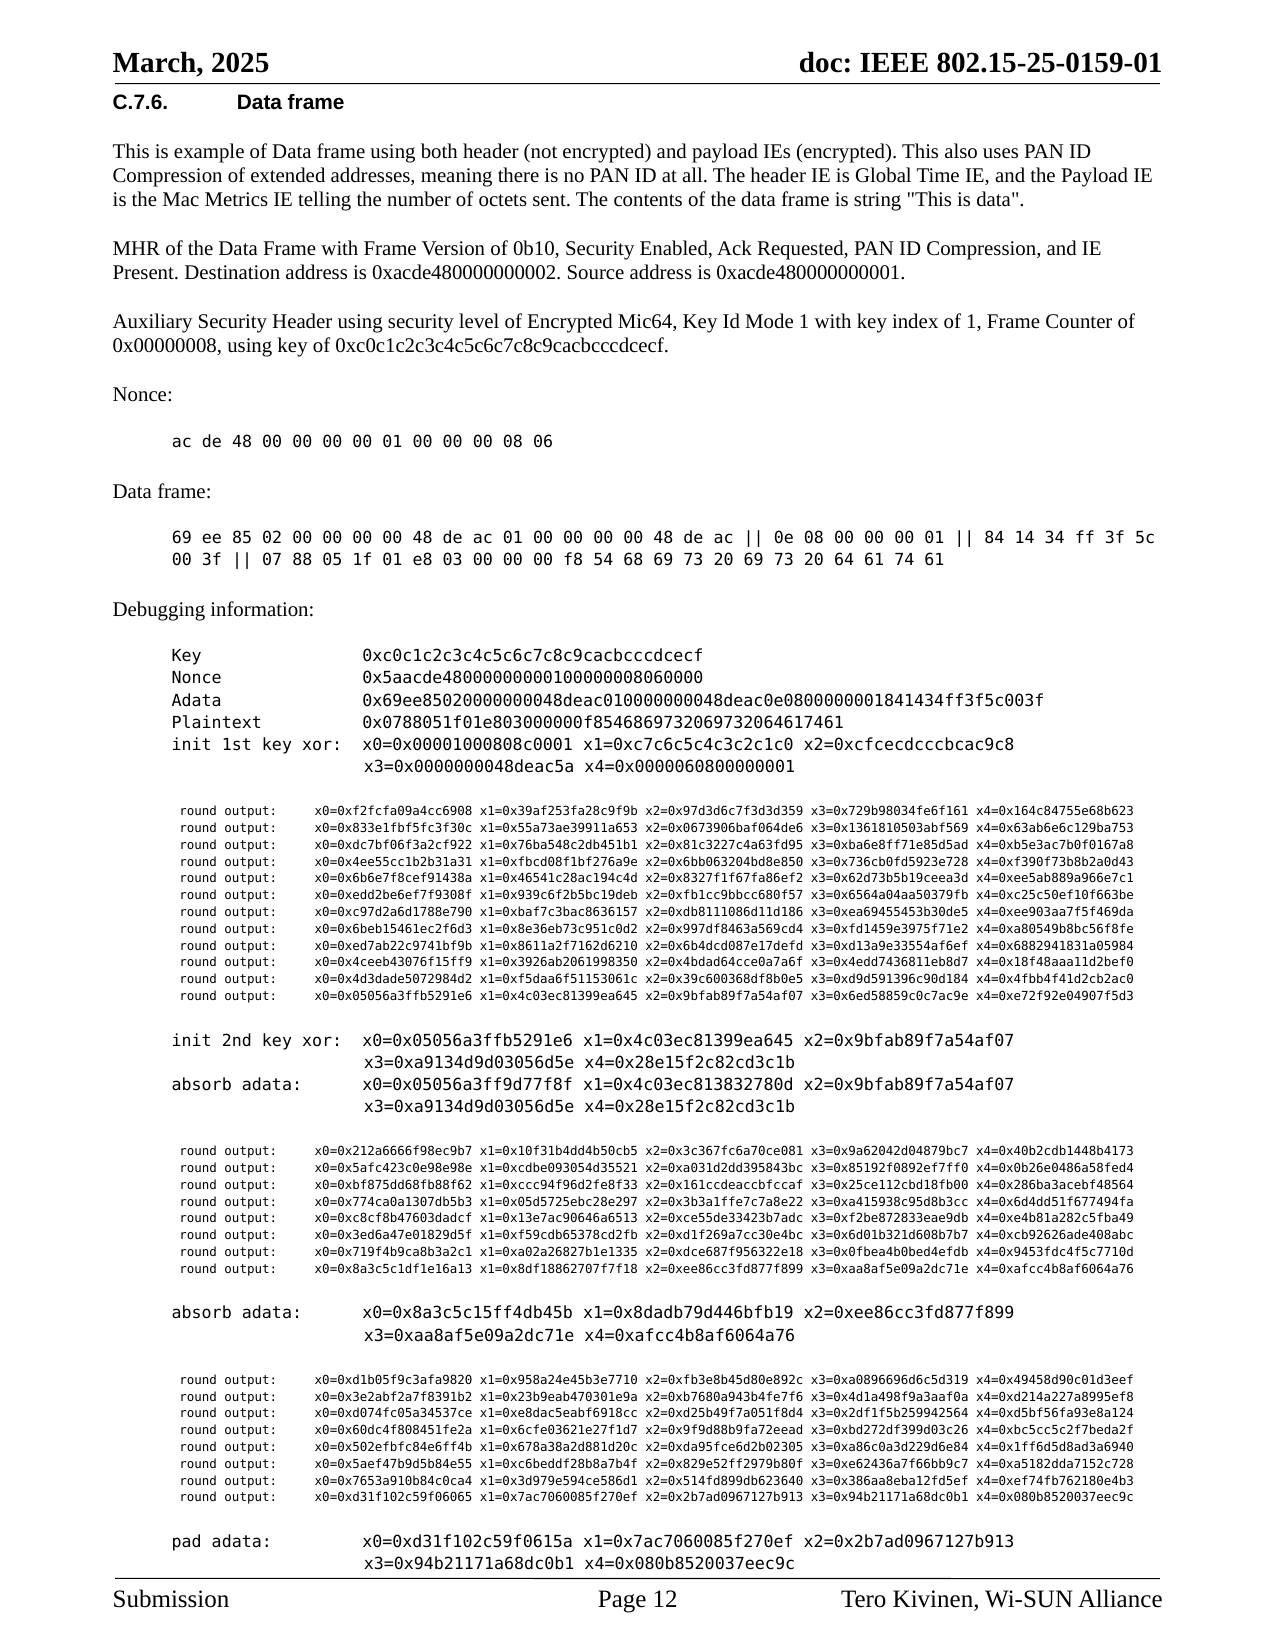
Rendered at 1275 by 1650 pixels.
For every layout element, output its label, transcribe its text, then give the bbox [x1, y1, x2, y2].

text ac de 48 00 00 00 00 01 00 00 00 08 06 [172, 431, 1162, 451]
text round output: x0=0x833e1fbf5fc3f30c x1=0x55a73ae39911a653 x2=0x0673906baf064de6 x3=0x1361810503abf569 x4=0x63ab6e6c129ba753 [172, 821, 1162, 836]
text round output: x0=0x05056a3ffb5291e6 x1=0x4c03ec81399ea645 x2=0x9bfab89f7a54af07 x3=0x6ed58859c0c7ac9e x4=0xe72f92e04907f5d3 [172, 989, 1162, 1003]
text round output: x0=0xf2fcfa09a4cc6908 x1=0x39af253fa28c9f9b x2=0x97d3d6c7f3d3d359 x3=0x729b98034fe6f161 x4=0x164c84755e68b623 [172, 804, 1162, 819]
text round output: x0=0x774ca0a1307db5b3 x1=0x05d5725ebc28e297 x2=0x3b3a1ffe7c7a8e22 x3=0xa415938c95d8b3cc x4=0x6d4dd51f677494fa [172, 1194, 1162, 1209]
text round output: x0=0x5afc423c0e98e98e x1=0xcdbe093054d35521 x2=0xa031d2dd395843bc x3=0x85192f0892ef7ff0 x4=0x0b26e0486a58fed4 [172, 1161, 1162, 1176]
text Adata 0x69ee85020000000048deac010000000048deac0e0800000001841434ff3f5c003f [171, 691, 1162, 710]
text round output: x0=0x5aef47b9d5b84e55 x1=0xc6beddf28b8a7b4f x2=0x829e52ff2979b80f x3=0xe62436a7f66bb9c7 x4=0xa5182dda7152c728 [172, 1457, 1162, 1471]
text round output: x0=0xc97d2a6d1788e790 x1=0xbaf7c3bac8636157 x2=0xdb8111086d11d186 x3=0xea69455453b30de5 x4=0xee903aa7f5f469da [172, 905, 1162, 919]
text round output: x0=0x719f4b9ca8b3a2c1 x1=0xa02a26827b1e1335 x2=0xdce687f956322e18 x3=0x0fbea4b0bed4efdb x4=0x9453fdc4f5c7710d [172, 1245, 1162, 1259]
text round output: x0=0x7653a910b84c0ca4 x1=0x3d979e594ce586d1 x2=0x514fd899db623640 x3=0x386aa8eba12fd5ef x4=0xef74fb762180e4b3 [172, 1473, 1162, 1488]
text round output: x0=0xd31f102c59f06065 x1=0x7ac7060085f270ef x2=0x2b7ad0967127b913 x3=0x94b21171a68dc0b1 x4=0x080b8520037eec9c [172, 1490, 1162, 1505]
text round output: x0=0xedd2be6ef7f9308f x1=0x939c6f2b5bc19deb x2=0xfb1cc9bbcc680f57 x3=0x6564a04aa50379fb x4=0xc25c50ef10f663be [172, 888, 1162, 903]
text Key 0xc0c1c2c3c4c5c6c7c8c9cacbcccdcecf [171, 646, 1162, 666]
text Data frame: [112, 479, 1162, 503]
text Nonce: [112, 382, 1162, 406]
text absorb adata: x0=0x8a3c5c15ff4db45b x1=0x8dadb79d446bfb19 x2=0xee86cc3fd877f899 x3=0xaa8af5e09a2dc71e x4=0xafcc4b8af6064a76 [171, 1303, 1162, 1345]
subtitle Data frame [112, 90, 1162, 114]
text init 1st key xor: x0=0x00001000808c0001 x1=0xc7c6c5c4c3c2c1c0 x2=0xcfcecdcccbcac9c8 x3=0x0000000048deac5a x4=0x0000060800000001 [171, 735, 1162, 776]
text absorb adata: x0=0x05056a3ff9d77f8f x1=0x4c03ec813832780d x2=0x9bfab89f7a54af07 x3=0xa9134d9d03056d5e x4=0x28e15f2c82cd3c1b [171, 1075, 1162, 1116]
text round output: x0=0xdc7bf06f3a2cf922 x1=0x76ba548c2db451b1 x2=0x81c3227c4a63fd95 x3=0xba6e8ff71e85d5ad x4=0xb5e3ac7b0f0167a8 [172, 838, 1162, 852]
text Nonce 0x5aacde48000000000100000008060000 [171, 668, 1162, 688]
text round output: x0=0xd074fc05a34537ce x1=0xe8dac5eabf6918cc x2=0xd25b49f7a051f8d4 x3=0x2df1f5b259942564 x4=0xd5bf56fa93e8a124 [172, 1406, 1162, 1421]
text round output: x0=0x3ed6a47e01829d5f x1=0xf59cdb65378cd2fb x2=0xd1f269a7cc30e4bc x3=0x6d01b321d608b7b7 x4=0xcb92626ade408abc [172, 1228, 1162, 1243]
text round output: x0=0x8a3c5c1df1e16a13 x1=0x8df18862707f7f18 x2=0xee86cc3fd877f899 x3=0xaa8af5e09a2dc71e x4=0xafcc4b8af6064a76 [172, 1262, 1162, 1276]
text 69 ee 85 02 00 00 00 00 48 de ac 01 00 00 00 00 48 de ac || 0e 08 00 00 00 01 || 84 14 34 ff 3f 5c 00 3f || 07 88 05 1f 01 e8 03 00 00 00 f8 54 68 69 73 20 69 73 20 64 61 74 61 [172, 528, 1162, 569]
text round output: x0=0xbf875dd68fb88f62 x1=0xccc94f96d2fe8f33 x2=0x161ccdeaccbfccaf x3=0x25ce112cbd18fb00 x4=0x286ba3acebf48564 [172, 1178, 1162, 1192]
text round output: x0=0x4d3dade5072984d2 x1=0xf5daa6f51153061c x2=0x39c600368df8b0e5 x3=0xd9d591396c90d184 x4=0x4fbb4f41d2cb2ac0 [172, 972, 1162, 987]
text Debugging information: [112, 597, 1162, 621]
text round output: x0=0x60dc4f808451fe2a x1=0x6cfe03621e27f1d7 x2=0x9f9d88b9fa72eead x3=0xbd272df399d03c26 x4=0xbc5cc5c2f7beda2f [172, 1423, 1162, 1438]
text round output: x0=0x4ee55cc1b2b31a31 x1=0xfbcd08f1bf276a9e x2=0x6bb063204bd8e850 x3=0x736cb0fd5923e728 x4=0xf390f73b8b2a0d43 [172, 854, 1162, 869]
text round output: x0=0x3e2abf2a7f8391b2 x1=0x23b9eab470301e9a x2=0xb7680a943b4fe7f6 x3=0x4d1a498f9a3aaf0a x4=0xd214a227a8995ef8 [172, 1389, 1162, 1404]
text pad adata: x0=0xd31f102c59f0615a x1=0x7ac7060085f270ef x2=0x2b7ad0967127b913 x3=0x94b21171a68dc0b1 x4=0x080b8520037eec9c [171, 1532, 1162, 1573]
text init 2nd key xor: x0=0x05056a3ffb5291e6 x1=0x4c03ec81399ea645 x2=0x9bfab89f7a54af07 x3=0xa9134d9d03056d5e x4=0x28e15f2c82cd3c1b [171, 1031, 1162, 1072]
text round output: x0=0xd1b05f9c3afa9820 x1=0x958a24e45b3e7710 x2=0xfb3e8b45d80e892c x3=0xa0896696d6c5d319 x4=0x49458d90c01d3eef [172, 1373, 1162, 1387]
text round output: x0=0x6b6e7f8cef91438a x1=0x46541c28ac194c4d x2=0x8327f1f67fa86ef2 x3=0x62d73b5b19ceea3d x4=0xee5ab889a966e7c1 [172, 871, 1162, 886]
text round output: x0=0x4ceeb43076f15ff9 x1=0x3926ab2061998350 x2=0x4bdad64cce0a7a6f x3=0x4edd7436811eb8d7 x4=0x18f48aaa11d2bef0 [172, 955, 1162, 970]
text This is example of Data frame using both header (not encrypted) and payload IEs (encrypted). This also uses PAN ID Compression of extended addresses, meaning there is no PAN ID at all. The header IE is Global Time IE, and the Payload IE is the Mac Metrics IE telling the number of octets sent. The contents of the data frame is string "This is data". [112, 139, 1162, 211]
text round output: x0=0x6beb15461ec2f6d3 x1=0x8e36eb73c951c0d2 x2=0x997df8463a569cd4 x3=0xfd1459e3975f71e2 x4=0xa80549b8bc56f8fe [172, 922, 1162, 936]
text MHR of the Data Frame with Frame Version of 0b10, Security Enabled, Ack Requested, PAN ID Compression, and IE Present. Destination address is 0xacde480000000002. Source address is 0xacde480000000001. [112, 236, 1162, 284]
text round output: x0=0x212a6666f98ec9b7 x1=0x10f31b4dd4b50cb5 x2=0x3c367fc6a70ce081 x3=0x9a62042d04879bc7 x4=0x40b2cdb1448b4173 [172, 1144, 1162, 1159]
text round output: x0=0xed7ab22c9741bf9b x1=0x8611a2f7162d6210 x2=0x6b4dcd087e17defd x3=0xd13a9e33554af6ef x4=0x6882941831a05984 [172, 938, 1162, 953]
text Auxiliary Security Header using security level of Encrypted Mic64, Key Id Mode 1 with key index of 1, Frame Counter of 0x00000008, using key of 0xc0c1c2c3c4c5c6c7c8c9cacbcccdcecf. [112, 309, 1162, 357]
text round output: x0=0x502efbfc84e6ff4b x1=0x678a38a2d881d20c x2=0xda95fce6d2b02305 x3=0xa86c0a3d229d6e84 x4=0x1ff6d5d8ad3a6940 [172, 1440, 1162, 1454]
text Plaintext 0x0788051f01e803000000f8546869732069732064617461 [171, 713, 1162, 732]
text round output: x0=0xc8cf8b47603dadcf x1=0x13e7ac90646a6513 x2=0xce55de33423b7adc x3=0xf2be872833eae9db x4=0xe4b81a282c5fba49 [172, 1211, 1162, 1226]
